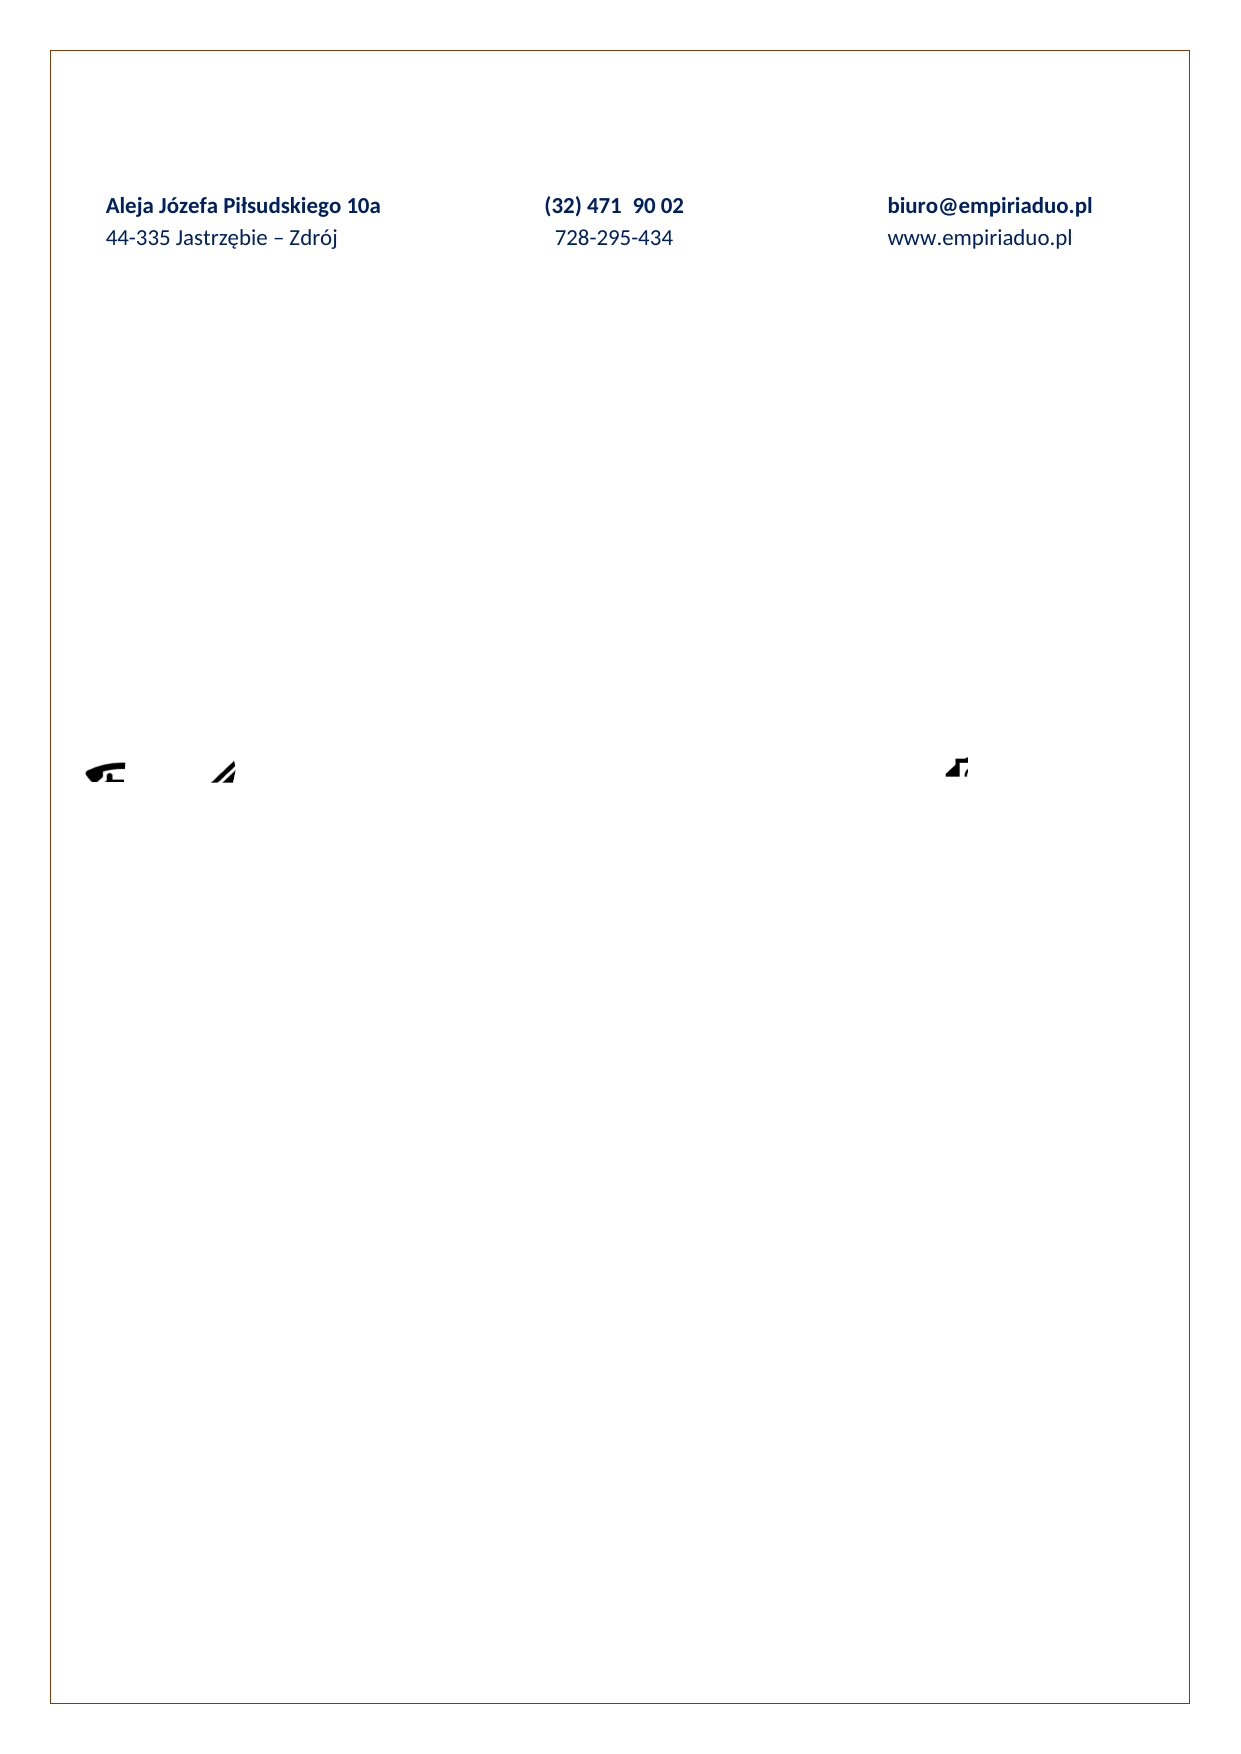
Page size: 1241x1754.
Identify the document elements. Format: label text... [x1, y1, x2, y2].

picture [241, 781, 275, 823]
text 44-335 Jastrzębie – Zdrój 728-295-434 www.empiriaduo.pl [106, 223, 1164, 251]
text Aleja Józefa Piłsudskiego 10a (32) 471 90 02 biuro@empiriaduo.pl [106, 191, 1164, 219]
picture [941, 753, 1007, 815]
picture [103, 779, 168, 825]
